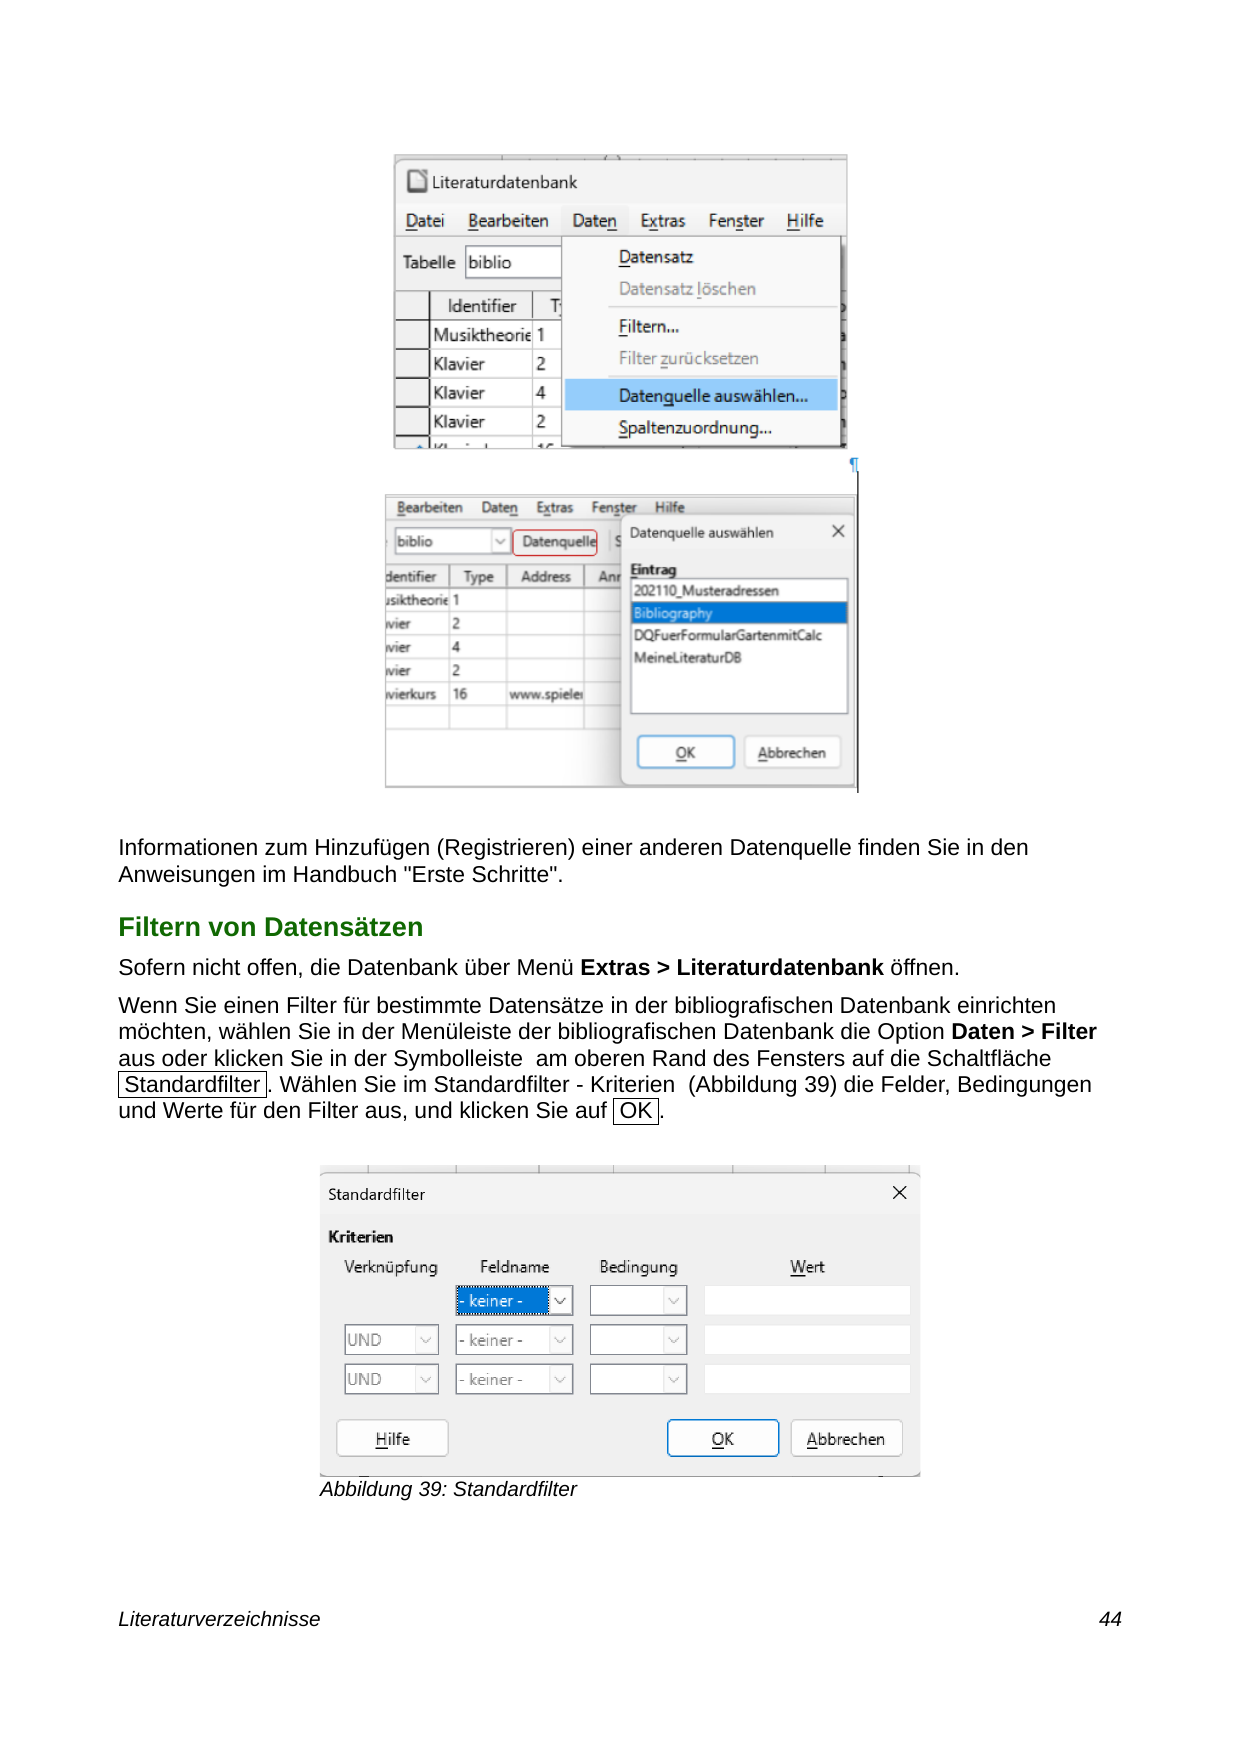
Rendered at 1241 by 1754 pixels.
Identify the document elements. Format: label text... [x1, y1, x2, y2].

text Informationen zum Hinzufügen (Registrieren) einer anderen Datenquelle finden Sie in den Anweisungen im Handbuch "Erste Schritte". [118, 834, 1122, 887]
subtitle Filtern von Datensätzen [118, 911, 1122, 942]
picture [319, 1165, 921, 1477]
text Abbildung 39: Standardfilter [320, 1477, 921, 1500]
text Wenn Sie einen Filter für bestimmte Datensätze in der bibliografischen Datenbank einrichten möchten, wählen Sie in der Menüleiste der bibliografischen Datenbank die Option Daten > Filter aus oder klicken Sie in der Symbolleiste am oberen Rand des Fensters auf die Schaltfläche Standardfilter. Wählen Sie im Standardfilter - Kriterien (Abbildung 39) die Felder, Bedingungen und Werte für den Filter aus, und klicken Sie auf OK. [118, 992, 1122, 1124]
text Sofern nicht offen, die Datenbank über Menü Extras > Literaturdatenbank öffnen. [118, 954, 1122, 980]
picture [379, 147, 861, 793]
